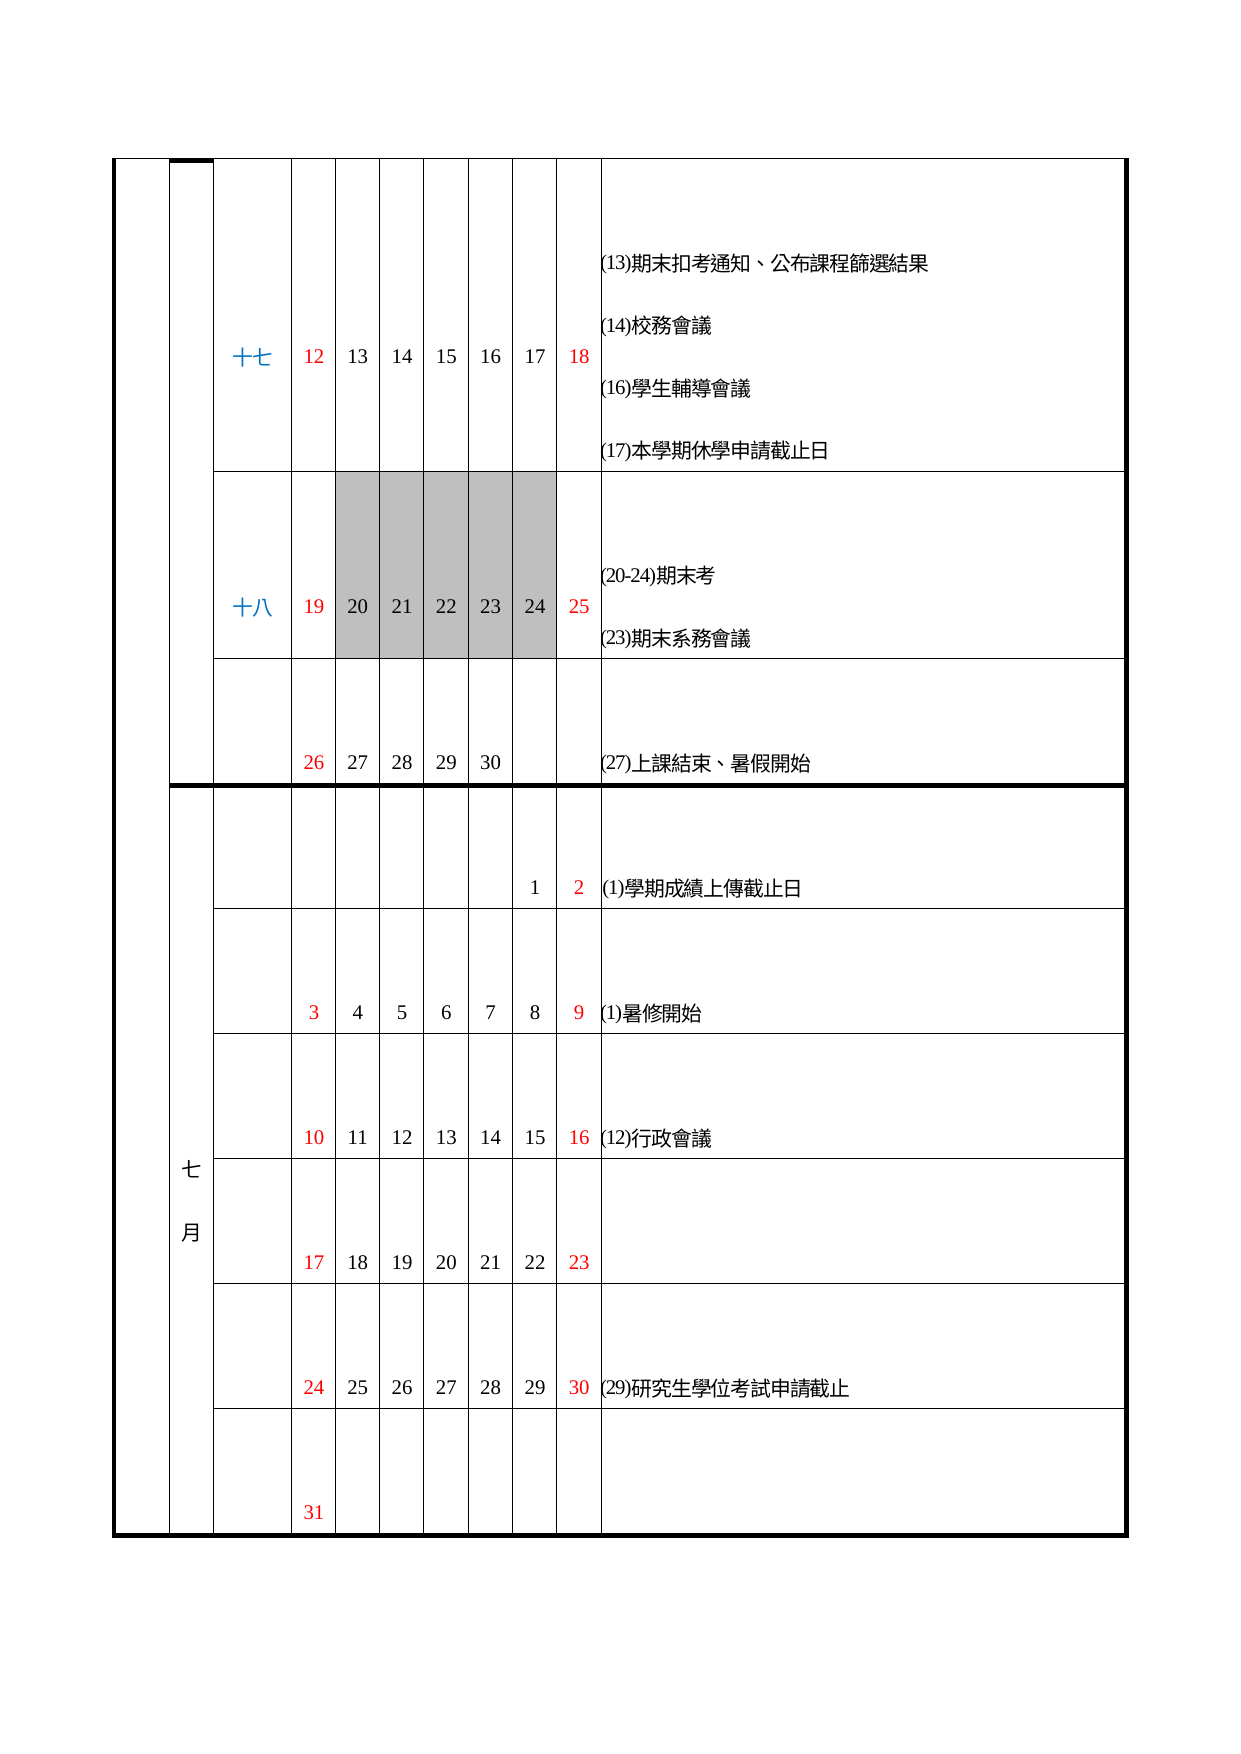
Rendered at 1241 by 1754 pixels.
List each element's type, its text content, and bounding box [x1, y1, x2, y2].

table_cell 29 [424, 659, 468, 783]
table_cell [602, 1159, 1124, 1283]
table_cell 十八 [214, 472, 291, 658]
table_cell 24 [292, 1284, 335, 1408]
table_cell 28 [469, 1284, 512, 1408]
table_cell [513, 1409, 556, 1533]
table_cell [469, 788, 512, 908]
table_cell (20-24)期末考 (23)期末系務會議 [602, 472, 1124, 658]
table_cell [380, 788, 423, 908]
table_cell [116, 159, 169, 1533]
table_cell [214, 659, 291, 783]
table_cell [292, 788, 335, 908]
table_cell [557, 1409, 601, 1533]
table_cell 22 [513, 1159, 556, 1283]
table_cell 21 [469, 1159, 512, 1283]
table_cell 29 [513, 1284, 556, 1408]
table_cell 20 [336, 472, 379, 658]
table_cell [214, 788, 291, 908]
table_cell [214, 1284, 291, 1408]
table_cell (1)學期成績上傳截止日 [602, 788, 1124, 908]
table_cell (27)上課結束、暑假開始 [602, 659, 1124, 783]
table_cell 31 [292, 1409, 335, 1533]
table_cell 13 [424, 1034, 468, 1158]
table_cell [214, 1159, 291, 1283]
table_cell (12)行政會議 [602, 1034, 1124, 1158]
table_cell [336, 1409, 379, 1533]
table_cell [214, 909, 291, 1033]
table_cell 25 [557, 472, 601, 658]
table_cell 12 [292, 159, 335, 471]
table_cell 11 [336, 1034, 379, 1158]
table_cell 24 [513, 472, 556, 658]
table_cell 5 [380, 909, 423, 1033]
table_cell 14 [469, 1034, 512, 1158]
table_cell 17 [292, 1159, 335, 1283]
table_cell 七月 [170, 788, 213, 1533]
table_cell 10 [292, 1034, 335, 1158]
table_cell 16 [469, 159, 512, 471]
table_cell [170, 163, 213, 783]
table_cell 18 [336, 1159, 379, 1283]
table_cell [424, 788, 468, 908]
table_cell (1)暑修開始 [602, 909, 1124, 1033]
table_cell [214, 1034, 291, 1158]
table_cell 9 [557, 909, 601, 1033]
table_cell 27 [336, 659, 379, 783]
table_cell 19 [380, 1159, 423, 1283]
table_cell 4 [336, 909, 379, 1033]
table_cell 26 [292, 659, 335, 783]
table_cell [602, 1409, 1124, 1533]
table_cell 27 [424, 1284, 468, 1408]
table_cell 14 [380, 159, 423, 471]
table_cell 2 [557, 788, 601, 908]
table_cell (29)研究生學位考試申請截止 [602, 1284, 1124, 1408]
table_cell 十七 [214, 159, 291, 471]
table_cell 21 [380, 472, 423, 658]
table_cell 3 [292, 909, 335, 1033]
table_cell 28 [380, 659, 423, 783]
table_cell 25 [336, 1284, 379, 1408]
table_cell 30 [557, 1284, 601, 1408]
table_cell [469, 1409, 512, 1533]
table_cell 23 [469, 472, 512, 658]
table_cell [380, 1409, 423, 1533]
table_cell 12 [380, 1034, 423, 1158]
table_cell 15 [513, 1034, 556, 1158]
table_cell 7 [469, 909, 512, 1033]
table_cell [557, 659, 601, 783]
table_cell [513, 659, 556, 783]
table_cell 16 [557, 1034, 601, 1158]
table_cell 8 [513, 909, 556, 1033]
table_cell 30 [469, 659, 512, 783]
table_cell 15 [424, 159, 468, 471]
table_cell 22 [424, 472, 468, 658]
table_cell 19 [292, 472, 335, 658]
table_cell 17 [513, 159, 556, 471]
table_cell 6 [424, 909, 468, 1033]
table_cell 18 [557, 159, 601, 471]
table_cell [336, 788, 379, 908]
table_cell 20 [424, 1159, 468, 1283]
table_cell 26 [380, 1284, 423, 1408]
table_cell [214, 1409, 291, 1533]
table_cell (13)期末扣考通知、公布課程篩選結果 (14)校務會議 (16)學生輔導會議 (17)本學期休學申請截止日 [602, 159, 1124, 471]
table_cell [424, 1409, 468, 1533]
table_cell 1 [513, 788, 556, 908]
table_cell 13 [336, 159, 379, 471]
table_cell 23 [557, 1159, 601, 1283]
